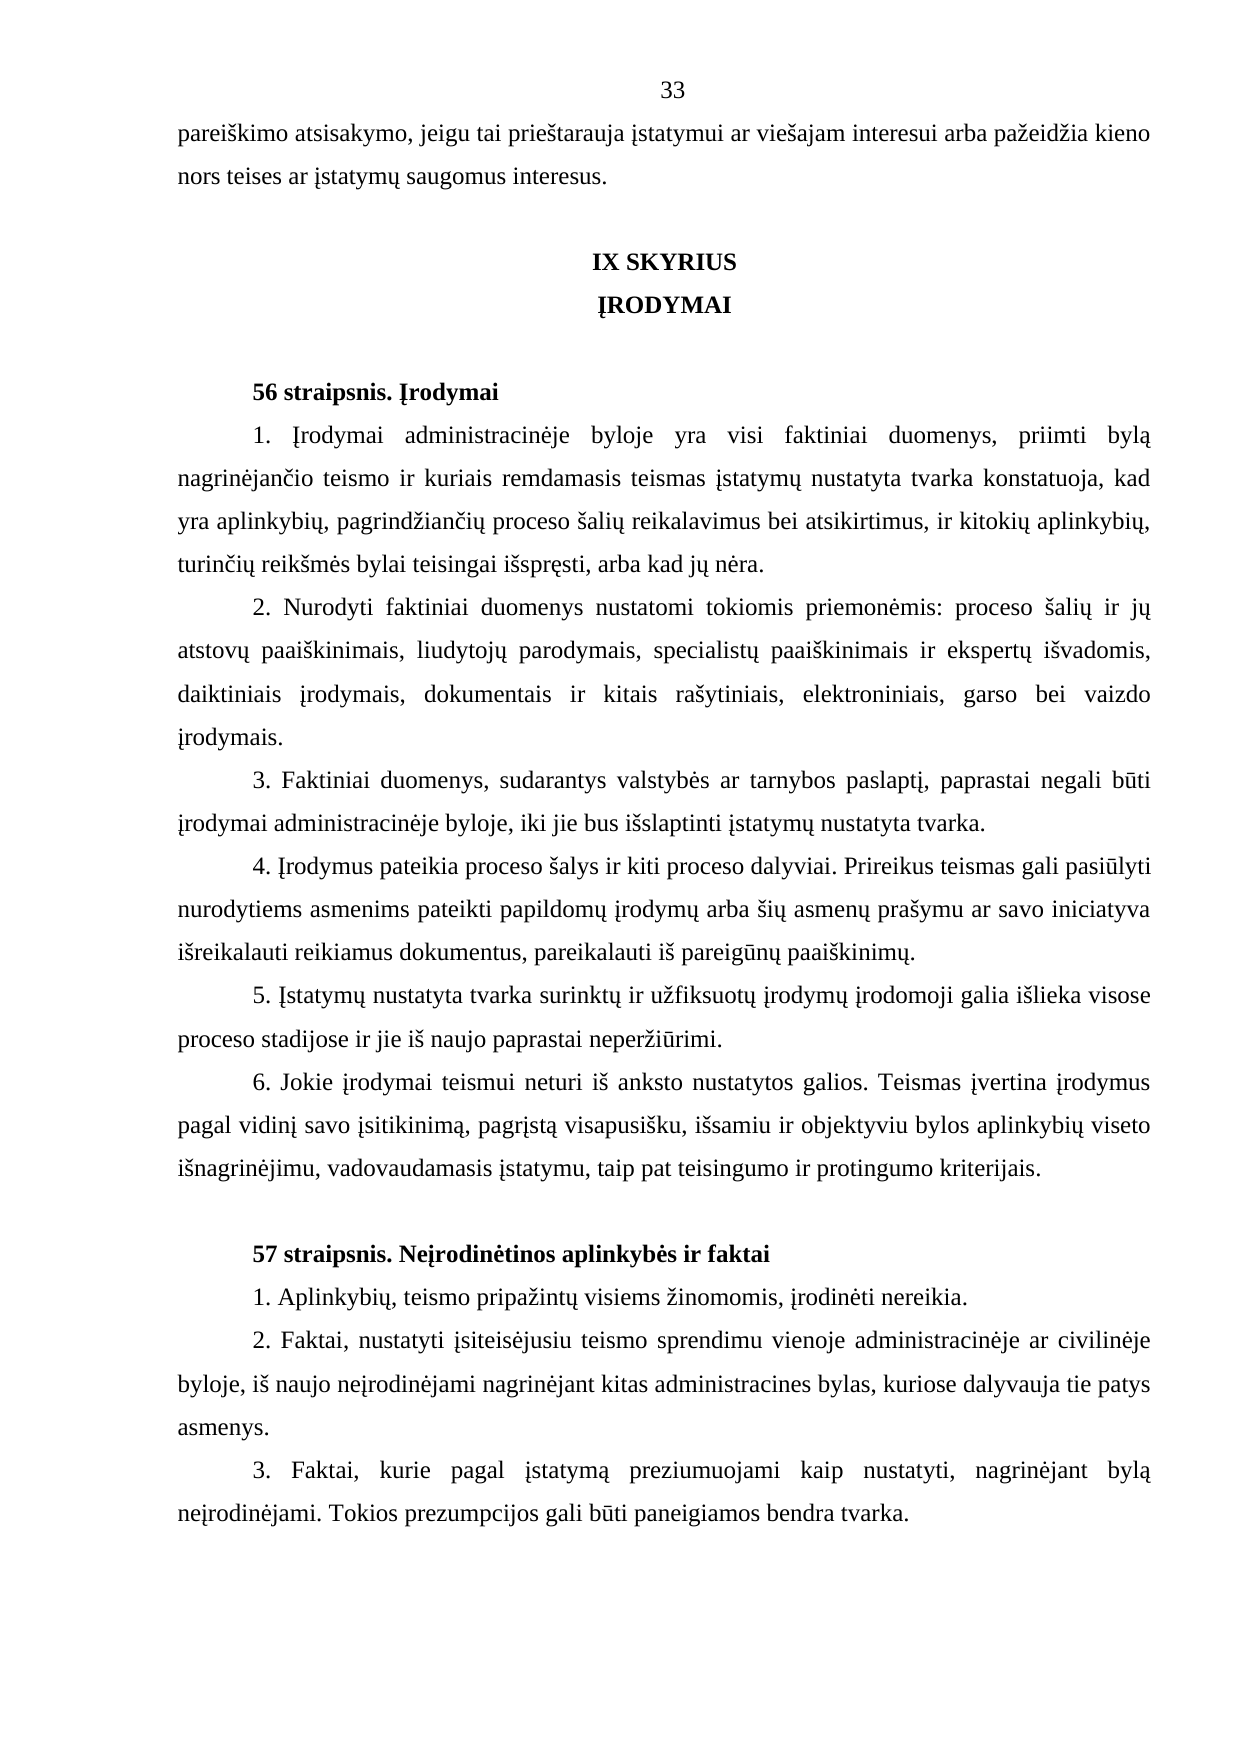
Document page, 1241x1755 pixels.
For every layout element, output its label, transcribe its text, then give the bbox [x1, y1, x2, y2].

text 3. Faktai, kurie pagal įstatymą preziumuojami kaip nustatyti, nagrinėjant bylą neįrodinėjami. Tokios prezumpcijos gali būti paneigiamos bendra tvarka. [177, 1455, 1152, 1527]
text 57 straipsnis. Neįrodinėtinos aplinkybės ir faktai [177, 1239, 1152, 1268]
text 2. Faktai, nustatyti įsiteisėjusiu teismo sprendimu vienoje administracinėje ar civilinėje byloje, iš naujo neįrodinėjami nagrinėjant kitas administracines bylas, kuriose dalyvauja tie patys asmenys. [177, 1326, 1152, 1441]
text 6. Jokie įrodymai teismui neturi iš anksto nustatytos galios. Teismas įvertina įrodymus pagal vidinį savo įsitikinimą, pagrįstą visapusišku, išsamiu ir objektyviu bylos aplinkybių viseto išnagrinėjimu, vadovaudamasis įstatymu, taip pat teisingumo ir protingumo kriterijais. [177, 1067, 1152, 1182]
text 2. Nurodyti faktiniai duomenys nustatomi tokiomis priemonėmis: proceso šalių ir jų atstovų paaiškinimais, liudytojų parodymais, specialistų paaiškinimais ir ekspertų išvadomis, daiktiniais įrodymais, dokumentais ir kitais rašytiniais, elektroniniais, garso bei vaizdo įrodymais. [177, 592, 1152, 751]
text IX SKYRIUS [177, 247, 1152, 276]
text 5. Įstatymų nustatyta tvarka surinktų ir užfiksuotų įrodymų įrodomoji galia išlieka visose proceso stadijose ir jie iš naujo paprastai neperžiūrimi. [177, 981, 1152, 1052]
text 1. Įrodymai administracinėje byloje yra visi faktiniai duomenys, priimti bylą nagrinėjančio teismo ir kuriais remdamasis teismas įstatymų nustatyta tvarka konstatuoja, kad yra aplinkybių, pagrindžiančių proceso šalių reikalavimus bei atsikirtimus, ir kitokių aplinkybių, turinčių reikšmės bylai teisingai išspręsti, arba kad jų nėra. [177, 420, 1152, 578]
text 3. Faktiniai duomenys, sudarantys valstybės ar tarnybos paslaptį, paprastai negali būti įrodymai administracinėje byloje, iki jie bus išslaptinti įstatymų nustatyta tvarka. [177, 765, 1152, 837]
text 1. Aplinkybių, teismo pripažintų visiems žinomomis, įrodinėti nereikia. [177, 1282, 1152, 1311]
text 56 straipsnis. Įrodymai [177, 377, 1152, 406]
text 4. Įrodymus pateikia proceso šalys ir kiti proceso dalyviai. Prireikus teismas gali pasiūlyti nurodytiems asmenims pateikti papildomų įrodymų arba šių asmenų prašymu ar savo iniciatyva išreikalauti reikiamus dokumentus, pareikalauti iš pareigūnų paaiškinimų. [177, 851, 1152, 966]
text pareiškimo atsisakymo, jeigu tai prieštarauja įstatymui ar viešajam interesui arba pažeidžia kieno nors teises ar įstatymų saugomus interesus. [177, 118, 1152, 190]
text ĮRODYMAI [177, 291, 1152, 319]
